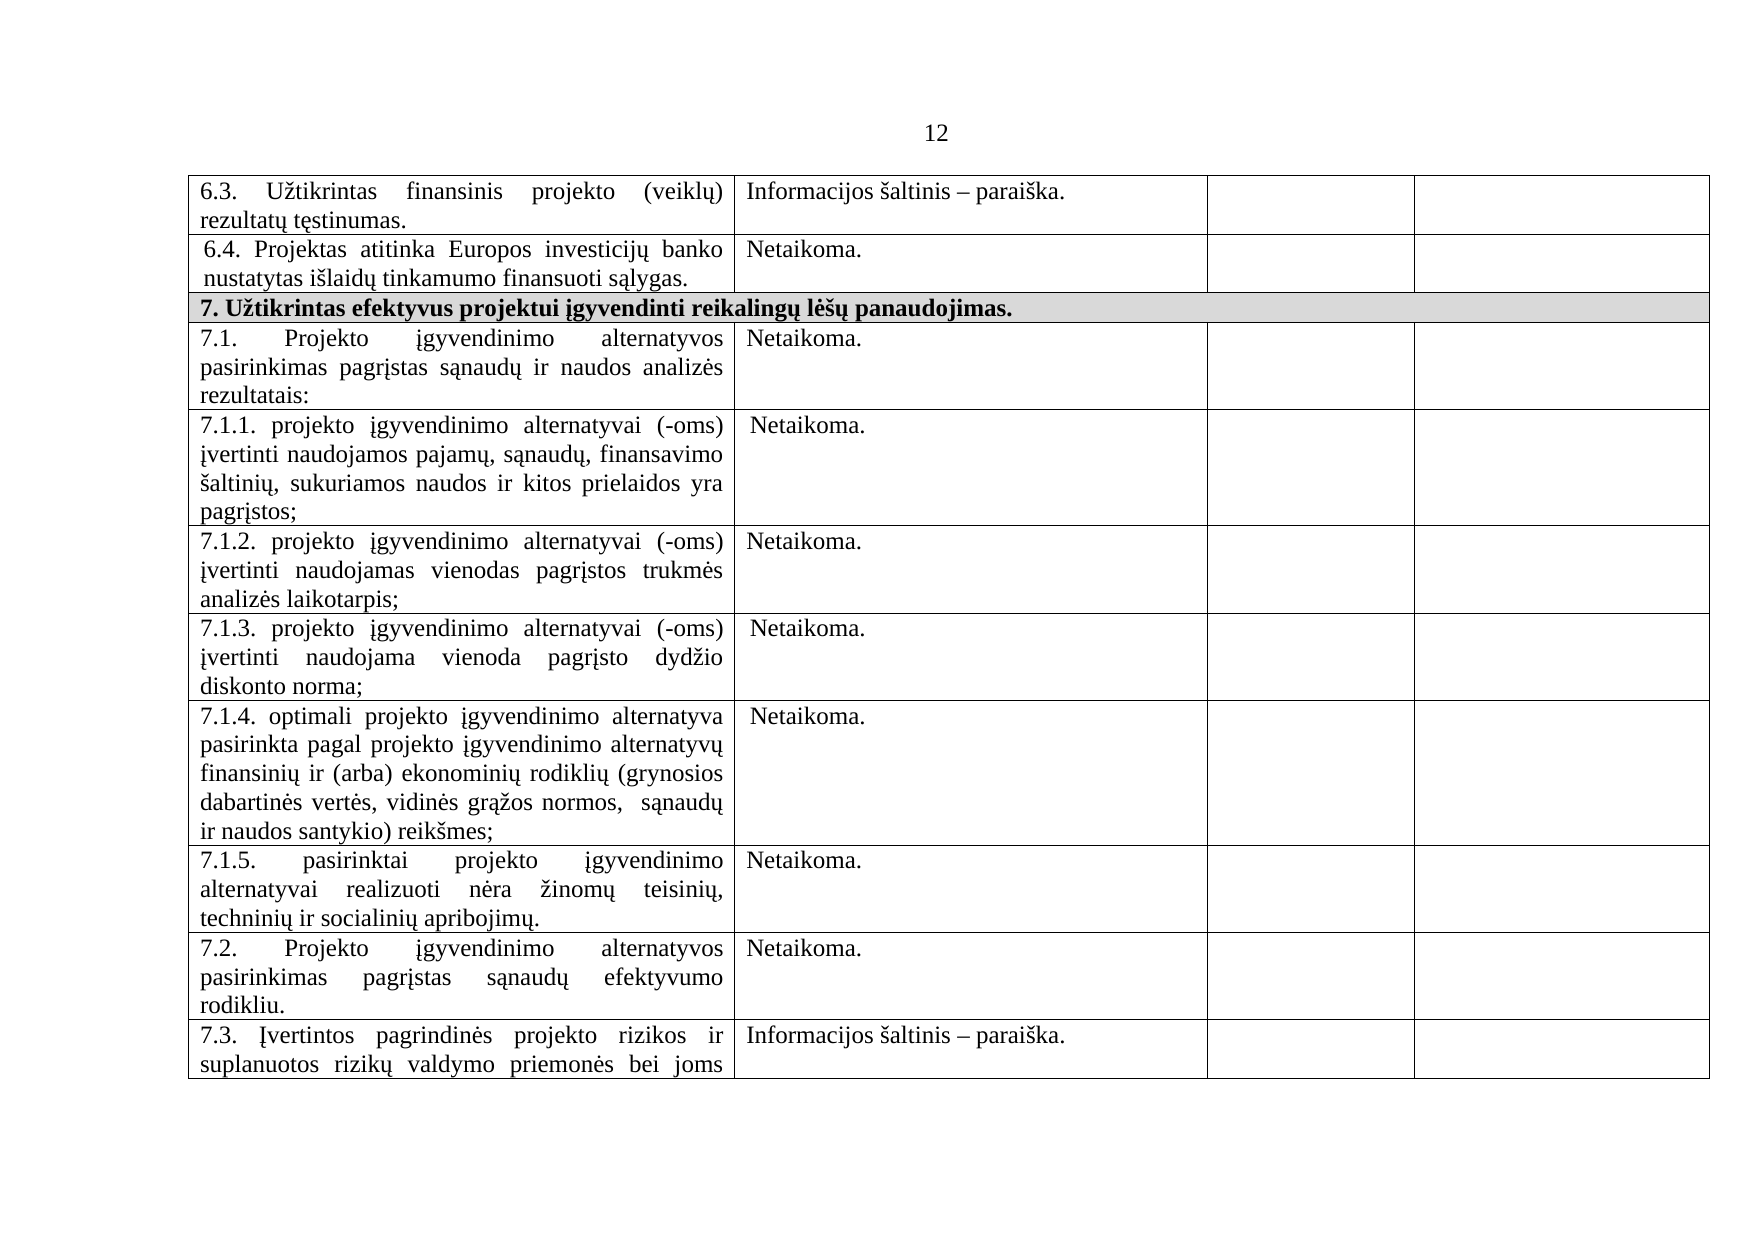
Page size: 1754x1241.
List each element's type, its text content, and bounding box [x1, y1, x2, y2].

table_cell 7.1. Projekto įgyvendinimo alternatyvos pasirinkimas pagrįstas sąnaudų ir naudos analizės rezultatais: [189, 323, 734, 409]
table_cell Netaikoma. [735, 614, 1207, 700]
table_cell [1208, 1020, 1414, 1078]
table_cell Netaikoma. [735, 846, 1207, 932]
table_cell Netaikoma. [735, 235, 1207, 292]
table_cell [1208, 235, 1414, 292]
table_cell Netaikoma. [735, 933, 1207, 1019]
table_cell [1415, 410, 1709, 525]
table_cell [1415, 614, 1709, 700]
table_cell 6.3. Užtikrintas finansinis projekto (veiklų) rezultatų tęstinumas. [189, 176, 734, 233]
table_cell [1208, 526, 1414, 612]
table_cell 7.1.5. pasirinktai projekto įgyvendinimo alternatyvai realizuoti nėra žinomų teisinių, techninių ir socialinių apribojimų. [189, 846, 734, 932]
table_cell Netaikoma. [735, 410, 1207, 525]
table_cell Informacijos šaltinis – paraiška. [735, 1020, 1207, 1078]
table_cell [1415, 701, 1709, 844]
table_cell [1208, 176, 1414, 233]
table_cell [1415, 1020, 1709, 1078]
table_cell [1415, 176, 1709, 233]
table_cell 7. Užtikrintas efektyvus projektui įgyvendinti reikalingų lėšų panaudojimas. [189, 293, 1709, 322]
table_cell [1208, 701, 1414, 844]
table_cell [1415, 235, 1709, 292]
table_cell 7.1.2. projekto įgyvendinimo alternatyvai (-oms) įvertinti naudojamas vienodas pagrįstos trukmės analizės laikotarpis; [189, 526, 734, 612]
table_cell [1208, 614, 1414, 700]
table_cell [1208, 846, 1414, 932]
table_cell 7.1.4. optimali projekto įgyvendinimo alternatyva pasirinkta pagal projekto įgyvendinimo alternatyvų finansinių ir (arba) ekonominių rodiklių (grynosios dabartinės vertės, vidinės grąžos normos, sąnaudų ir naudos santykio) reikšmes; [189, 701, 734, 844]
table_cell [1208, 933, 1414, 1019]
table_cell [1208, 410, 1414, 525]
table_cell 7.1.3. projekto įgyvendinimo alternatyvai (-oms) įvertinti naudojama vienoda pagrįsto dydžio diskonto norma; [189, 614, 734, 700]
table_cell [1415, 933, 1709, 1019]
table_cell 7.1.1. projekto įgyvendinimo alternatyvai (-oms) įvertinti naudojamos pajamų, sąnaudų, finansavimo šaltinių, sukuriamos naudos ir kitos prielaidos yra pagrįstos; [189, 410, 734, 525]
table_cell 7.3. Įvertintos pagrindinės projekto rizikos ir suplanuotos rizikų valdymo priemonės bei joms [189, 1020, 734, 1078]
table_cell Netaikoma. [735, 701, 1207, 844]
table_cell Netaikoma. [735, 526, 1207, 612]
table_cell 7.2. Projekto įgyvendinimo alternatyvos pasirinkimas pagrįstas sąnaudų efektyvumo rodikliu. [189, 933, 734, 1019]
table_cell Informacijos šaltinis – paraiška. [735, 176, 1207, 233]
table_cell [1415, 846, 1709, 932]
table_cell [1415, 323, 1709, 409]
table_cell [1208, 323, 1414, 409]
table_cell [1415, 526, 1709, 612]
table_cell Netaikoma. [735, 323, 1207, 409]
